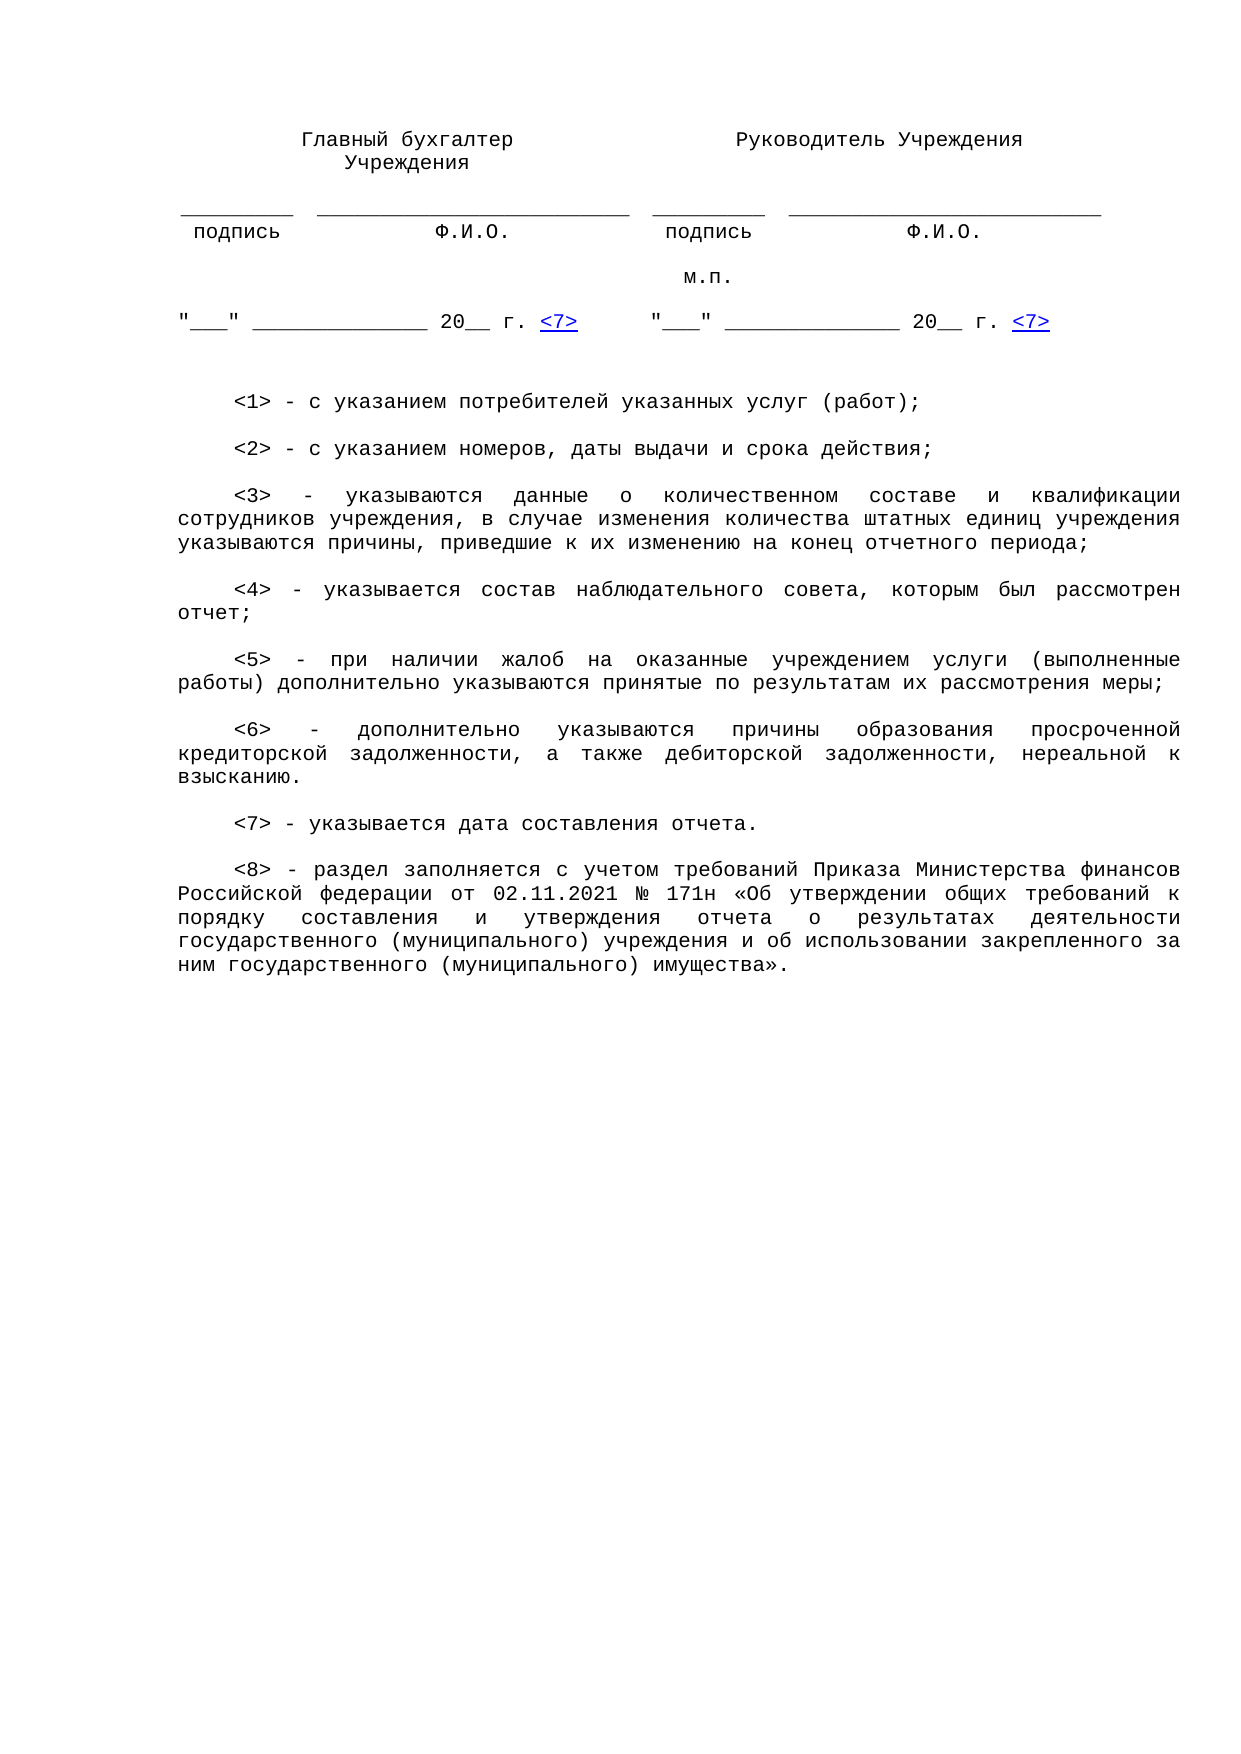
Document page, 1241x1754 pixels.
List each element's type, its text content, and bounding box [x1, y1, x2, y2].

text <8> - раздел заполняется с учетом требований Приказа Министерства финансов Российской федерации от 02.11.2021 № 171н «Об утверждении общих требований к порядку составления и утверждения отчета о результатах деятельности государственного (муниципального) учреждения и об использовании закрепленного за ним государственного (муниципального) имущества». [177, 859, 1181, 978]
text <6> - дополнительно указываются причины образования просроченной кредиторской задолженности, а также дебиторской задолженности, нереальной к взысканию. [177, 719, 1181, 790]
text <2> - с указанием номеров, даты выдачи и срока действия; [177, 438, 1181, 462]
table_cell [774, 255, 1116, 300]
text <1> - с указанием потребителей указанных услуг (работ); [177, 392, 1181, 415]
table_cell "___" ______________ 20__ г. <7> [643, 300, 1116, 345]
text <3> - указываются данные о количественном составе и квалификации сотрудников учреждения, в случае изменения количества штатных единиц учреждения указываются причины, приведшие к их изменению на конец отчетного периода; [177, 485, 1181, 556]
table_cell "___" ______________ 20__ г. <7> [171, 300, 643, 345]
text <5> - при наличии жалоб на оказанные учреждением услуги (выполненные работы) дополнительно указываются принятые по результатам их рассмотрения меры; [177, 649, 1181, 696]
text <4> - указывается состав наблюдательного совета, которым был рассмотрен отчет; [177, 578, 1181, 626]
table_cell _________________________ Ф.И.О. [774, 187, 1116, 255]
table_cell [303, 255, 643, 300]
table_cell _________ подпись [171, 187, 303, 255]
text <7> - указывается дата составления отчета. [177, 813, 1181, 836]
table_cell [171, 255, 303, 300]
table_cell _________________________ Ф.И.О. [303, 187, 643, 255]
table_cell _________ подпись [643, 187, 774, 255]
table_header Руководитель Учреждения [643, 118, 1116, 187]
table_cell м.п. [643, 255, 774, 300]
table_header Главный бухгалтер Учреждения [171, 118, 643, 187]
